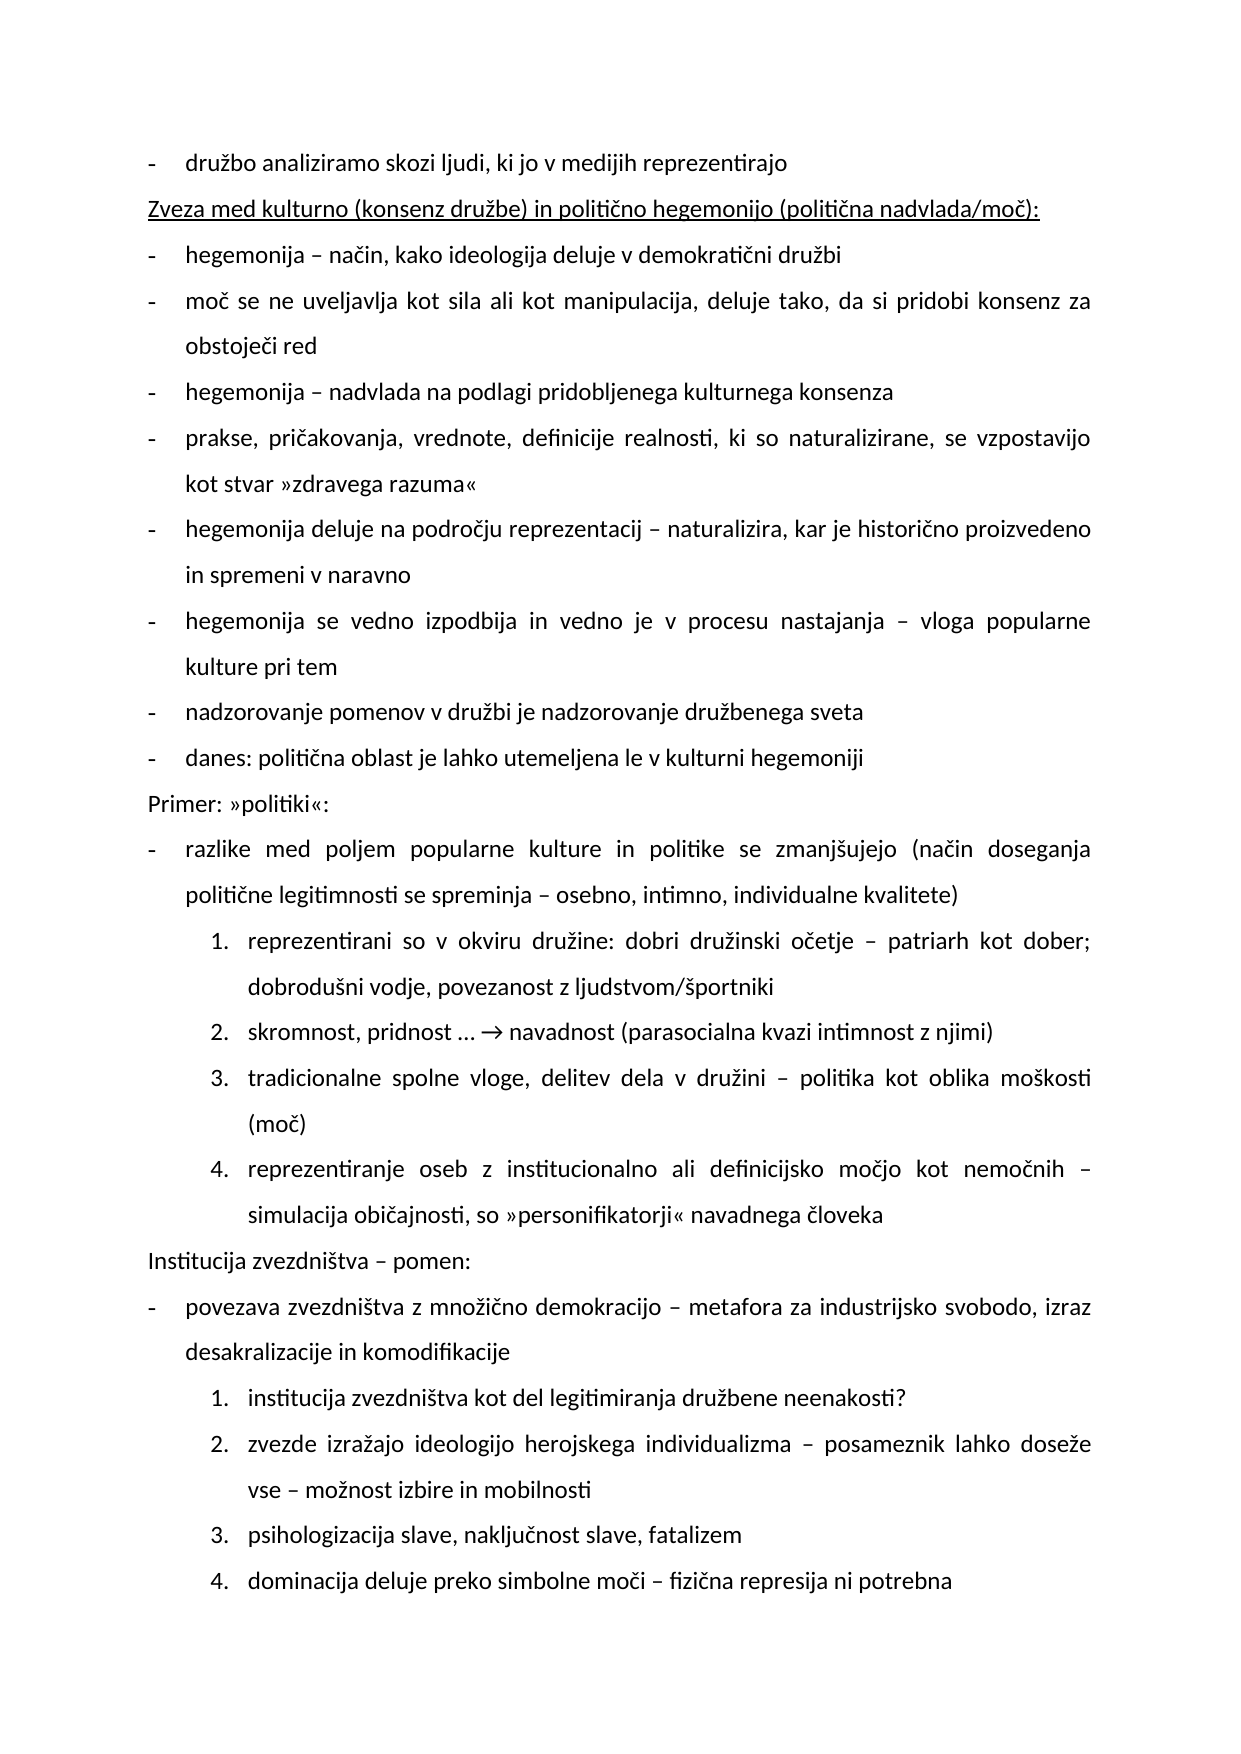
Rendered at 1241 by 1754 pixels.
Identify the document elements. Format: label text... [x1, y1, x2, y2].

list povezava zvezdništva z množično demokracijo – metafora za industrijsko svobodo, izraz desakralizacije in komodifikacije [148, 1291, 1093, 1367]
list danes: politična oblast je lahko utemeljena le v kulturni hegemoniji [148, 742, 1093, 773]
list hegemonija deluje na področju reprezentacij – naturalizira, kar je historično proizvedeno in spremeni v naravno [148, 513, 1093, 590]
list psihologizacija slave, naključnost slave, fatalizem [210, 1519, 1093, 1550]
list tradicionalne spolne vloge, delitev dela v družini – politika kot oblika moškosti (moč) [210, 1062, 1093, 1138]
list hegemonija – nadvlada na podlagi pridobljenega kulturnega konsenza [148, 376, 1093, 407]
list moč se ne uveljavlja kot sila ali kot manipulacija, deluje tako, da si pridobi konsenz za obstoječi red [148, 285, 1093, 361]
list institucija zvezdništva kot del legitimiranja družbene neenakosti? [210, 1382, 1093, 1413]
list prakse, pričakovanja, vrednote, definicije realnosti, ki so naturalizirane, se vzpostavijo kot stvar »zdravega razuma« [148, 422, 1093, 498]
list družbo analiziramo skozi ljudi, ki jo v medijih reprezentirajo [148, 148, 1093, 178]
list hegemonija – način, kako ideologija deluje v demokratični družbi [148, 239, 1093, 269]
text Primer: »politiki«: [148, 788, 1093, 818]
list hegemonija se vedno izpodbija in vedno je v procesu nastajanja – vloga popularne kulture pri tem [148, 605, 1093, 681]
list razlike med poljem popularne kulture in politike se zmanjšujejo (način doseganja politične legitimnosti se spreminja – osebno, intimno, individualne kvalitete) [148, 833, 1093, 910]
text Zveza med kulturno (konsenz družbe) in politično hegemonijo (politična nadvlada/moč): [148, 193, 1093, 224]
list reprezentiranje oseb z institucionalno ali definicijsko močjo kot nemočnih – simulacija običajnosti, so »personifikatorji« navadnega človeka [210, 1154, 1093, 1230]
text Institucija zvezdništva – pomen: [148, 1245, 1093, 1276]
list zvezde izražajo ideologijo herojskega individualizma – posameznik lahko doseže vse – možnost izbire in mobilnosti [210, 1428, 1093, 1504]
list reprezentirani so v okviru družine: dobri družinski očetje – patriarh kot dober; dobrodušni vodje, povezanost z ljudstvom/športniki [210, 925, 1093, 1001]
list nadzorovanje pomenov v družbi je nadzorovanje družbenega sveta [148, 696, 1093, 727]
list dominacija deluje preko simbolne moči – fizična represija ni potrebna [210, 1565, 1093, 1596]
list skromnost, pridnost … → navadnost (parasocialna kvazi intimnost z njimi) [210, 1016, 1093, 1047]
